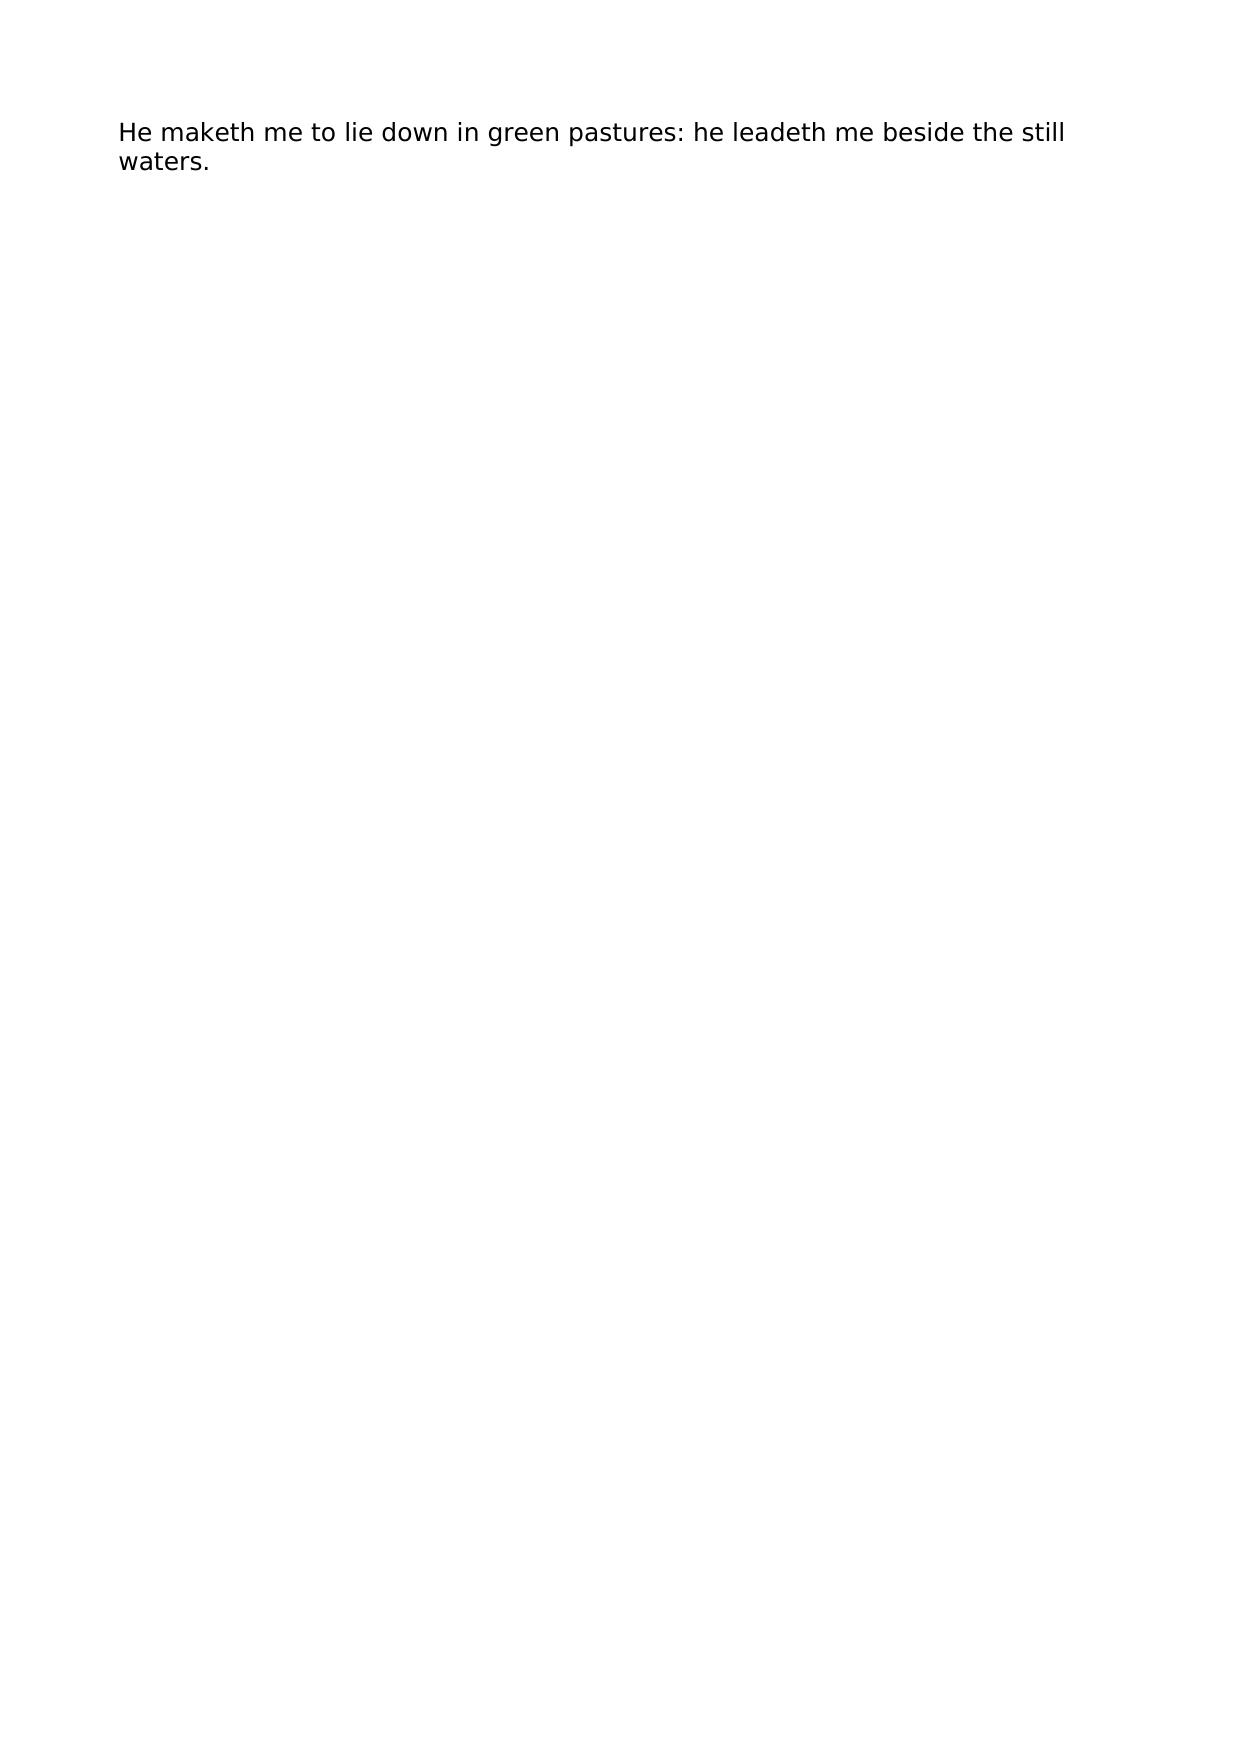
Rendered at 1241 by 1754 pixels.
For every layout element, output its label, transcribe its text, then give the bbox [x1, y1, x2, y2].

text He maketh me to lie down in green pastures: he leadeth me beside the still waters. [118, 118, 1122, 176]
